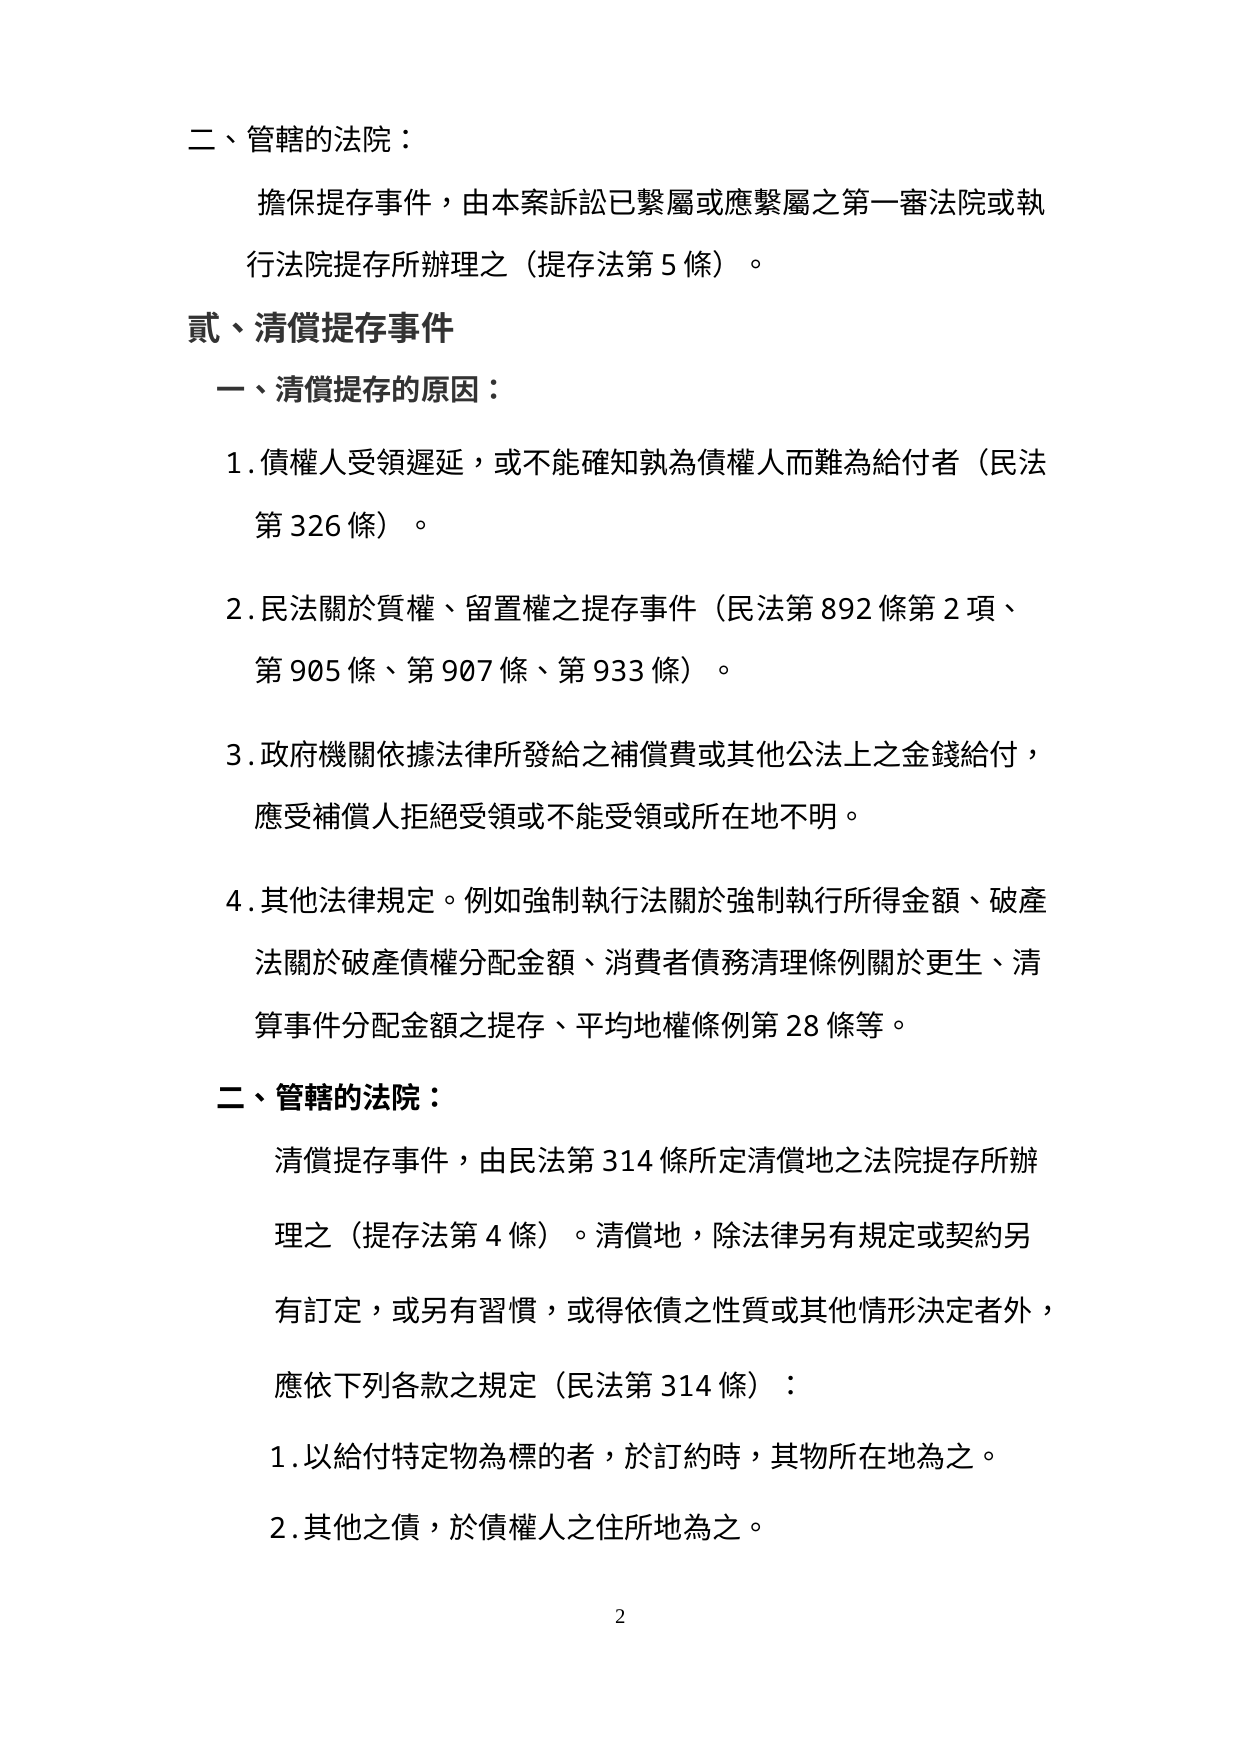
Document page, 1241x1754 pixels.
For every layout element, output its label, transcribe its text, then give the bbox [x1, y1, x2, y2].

text 4.其他法律規定。例如強制執行法關於強制執行所得金額、破產法關於破產債權分配金額、消費者債務清理條例關於更生、清算事件分配金額之提存、平均地權條例第28條等。 [225, 857, 1053, 1044]
text 2.民法關於質權、留置權之提存事件（民法第892條第2項、第905條、第907條、第933條）。 [225, 565, 1053, 690]
text 2.其他之債，於債權人之住所地為之。 [269, 1484, 1053, 1546]
text 貳、清償提存事件 [187, 284, 1053, 346]
text 擔保提存事件，由本案訴訟已繫屬或應繫屬之第一審法院或執行法院提存所辦理之（提存法第5條）。 [187, 159, 1053, 284]
text 1.以給付特定物為標的者，於訂約時，其物所在地為之。 [269, 1413, 1053, 1476]
text 一、清償提存的原因： [187, 346, 1053, 409]
text 3.政府機關依據法律所發給之補償費或其他公法上之金錢給付，應受補償人拒絕受領或不能受領或所在地不明。 [225, 711, 1053, 836]
text 二、管轄的法院： [216, 1054, 1053, 1117]
text 1.債權人受領遲延，或不能確知孰為債權人而難為給付者（民法第326條）。 [225, 419, 1053, 544]
text 二、管轄的法院： [187, 96, 1053, 159]
text 清償提存事件，由民法第314條所定清償地之法院提存所辦理之（提存法第4條）。清償地，除法律另有規定或契約另有訂定，或另有習慣，或得依債之性質或其他情形決定者外，應依下列各款之規定（民法第314條）： [274, 1117, 1053, 1404]
